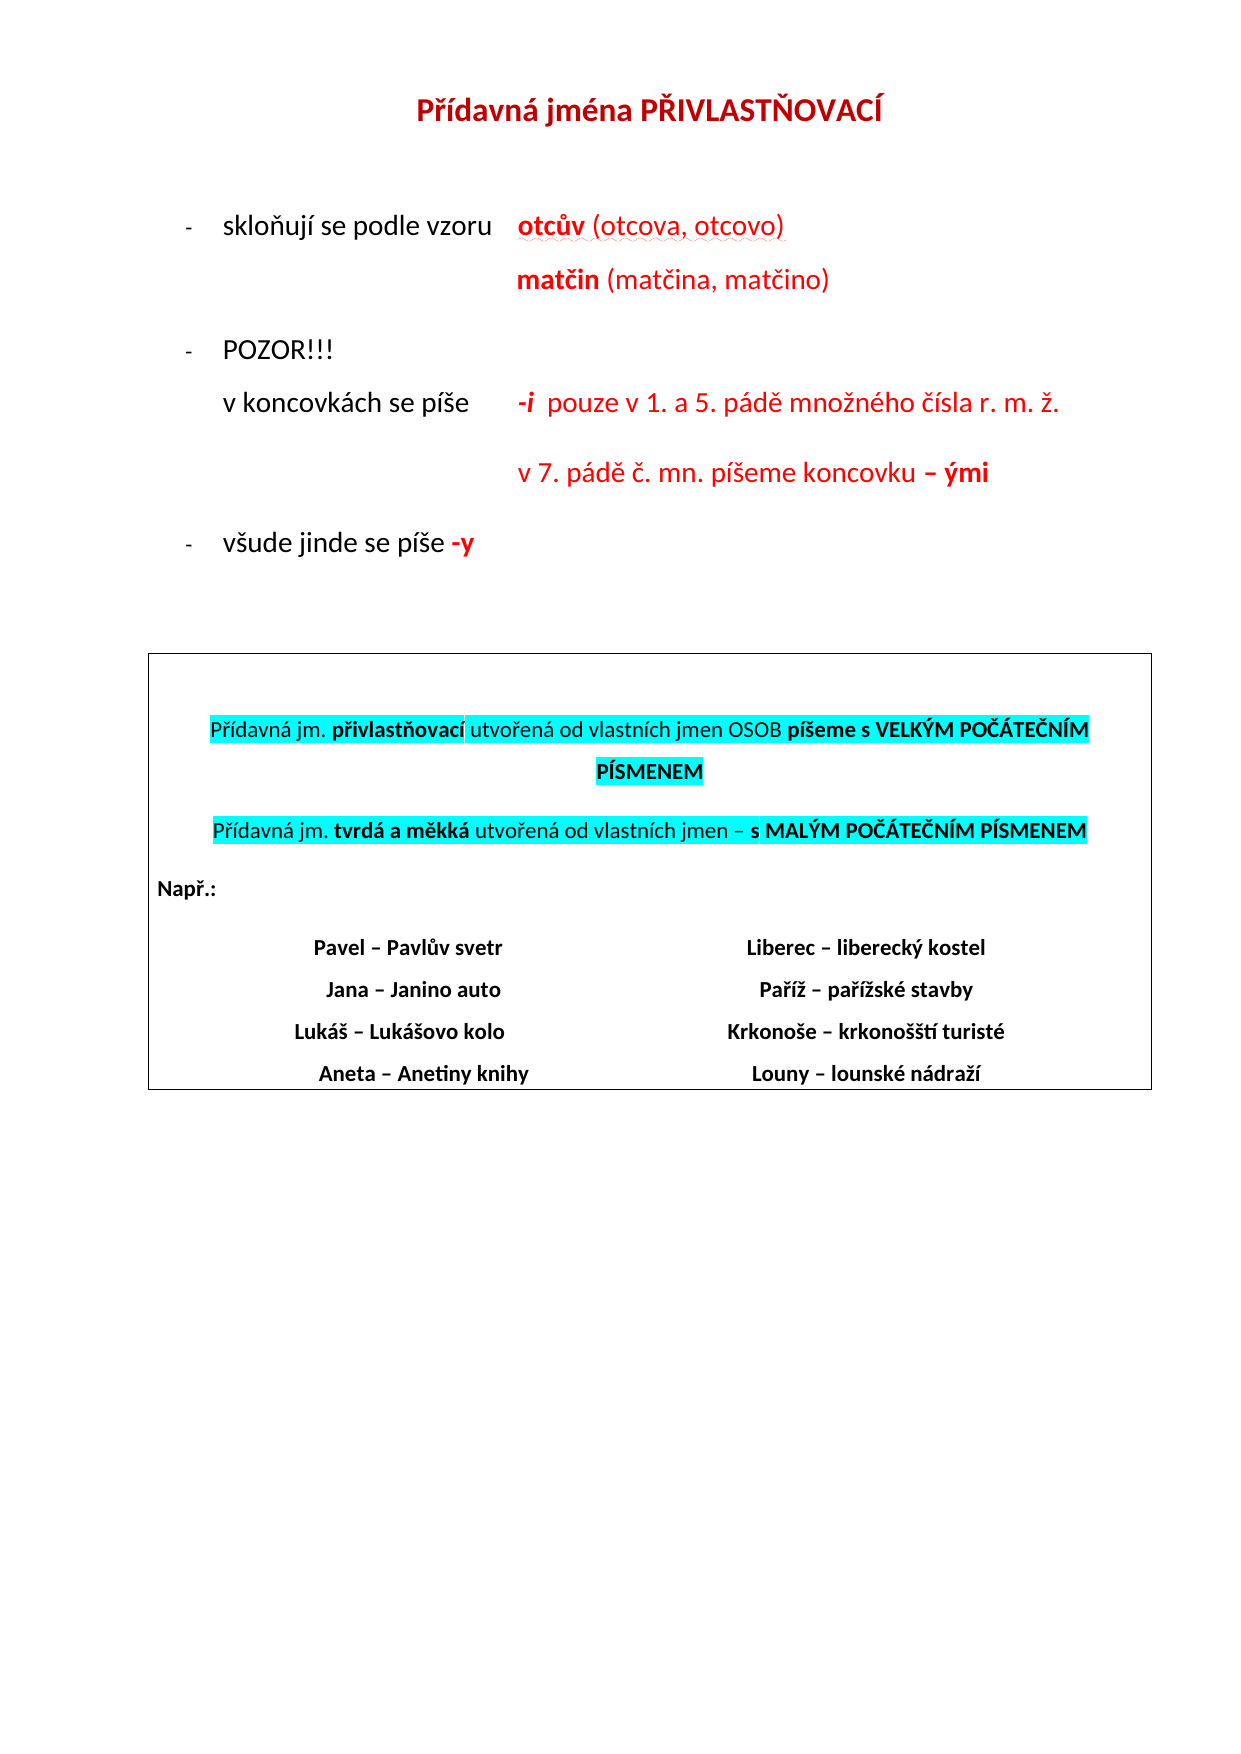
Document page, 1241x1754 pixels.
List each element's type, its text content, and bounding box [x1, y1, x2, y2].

text Přídavná jména PŘIVLASTŇOVACÍ [148, 89, 1152, 129]
list POZOR!!! [185, 331, 1152, 367]
text Aneta – Anetiny knihy Louny – lounské nádraží [149, 1056, 1151, 1089]
text v koncovkách se píše -i pouze v 1. a 5. pádě množného čísla r. m. ž. [223, 384, 1152, 420]
list skloňují se podle vzoru otcův (otcova, otcovo) [185, 207, 1152, 243]
text Lukáš – Lukášovo kolo Krkonoše – krkonošští turisté [149, 1014, 1151, 1045]
text Přídavná jm. tvrdá a měkká utvořená od vlastních jmen – s MALÝM POČÁTEČNÍM PÍSMENEM [149, 813, 1151, 844]
text matčin (matčina, matčino) [516, 261, 1152, 296]
text Jana – Janino auto Paříž – pařížské stavby [149, 972, 1151, 1003]
text v 7. pádě č. mn. píšeme koncovku – ými [223, 454, 1152, 490]
text Např.: [149, 871, 1151, 902]
list všude jinde se píše -y [185, 524, 1152, 560]
text Přídavná jm. přivlastňovací utvořená od vlastních jmen OSOB píšeme s VELKÝM POČÁTEČNÍM PÍSMENEM [149, 712, 1151, 785]
text Pavel – Pavlův svetr Liberec – liberecký kostel [149, 930, 1151, 961]
